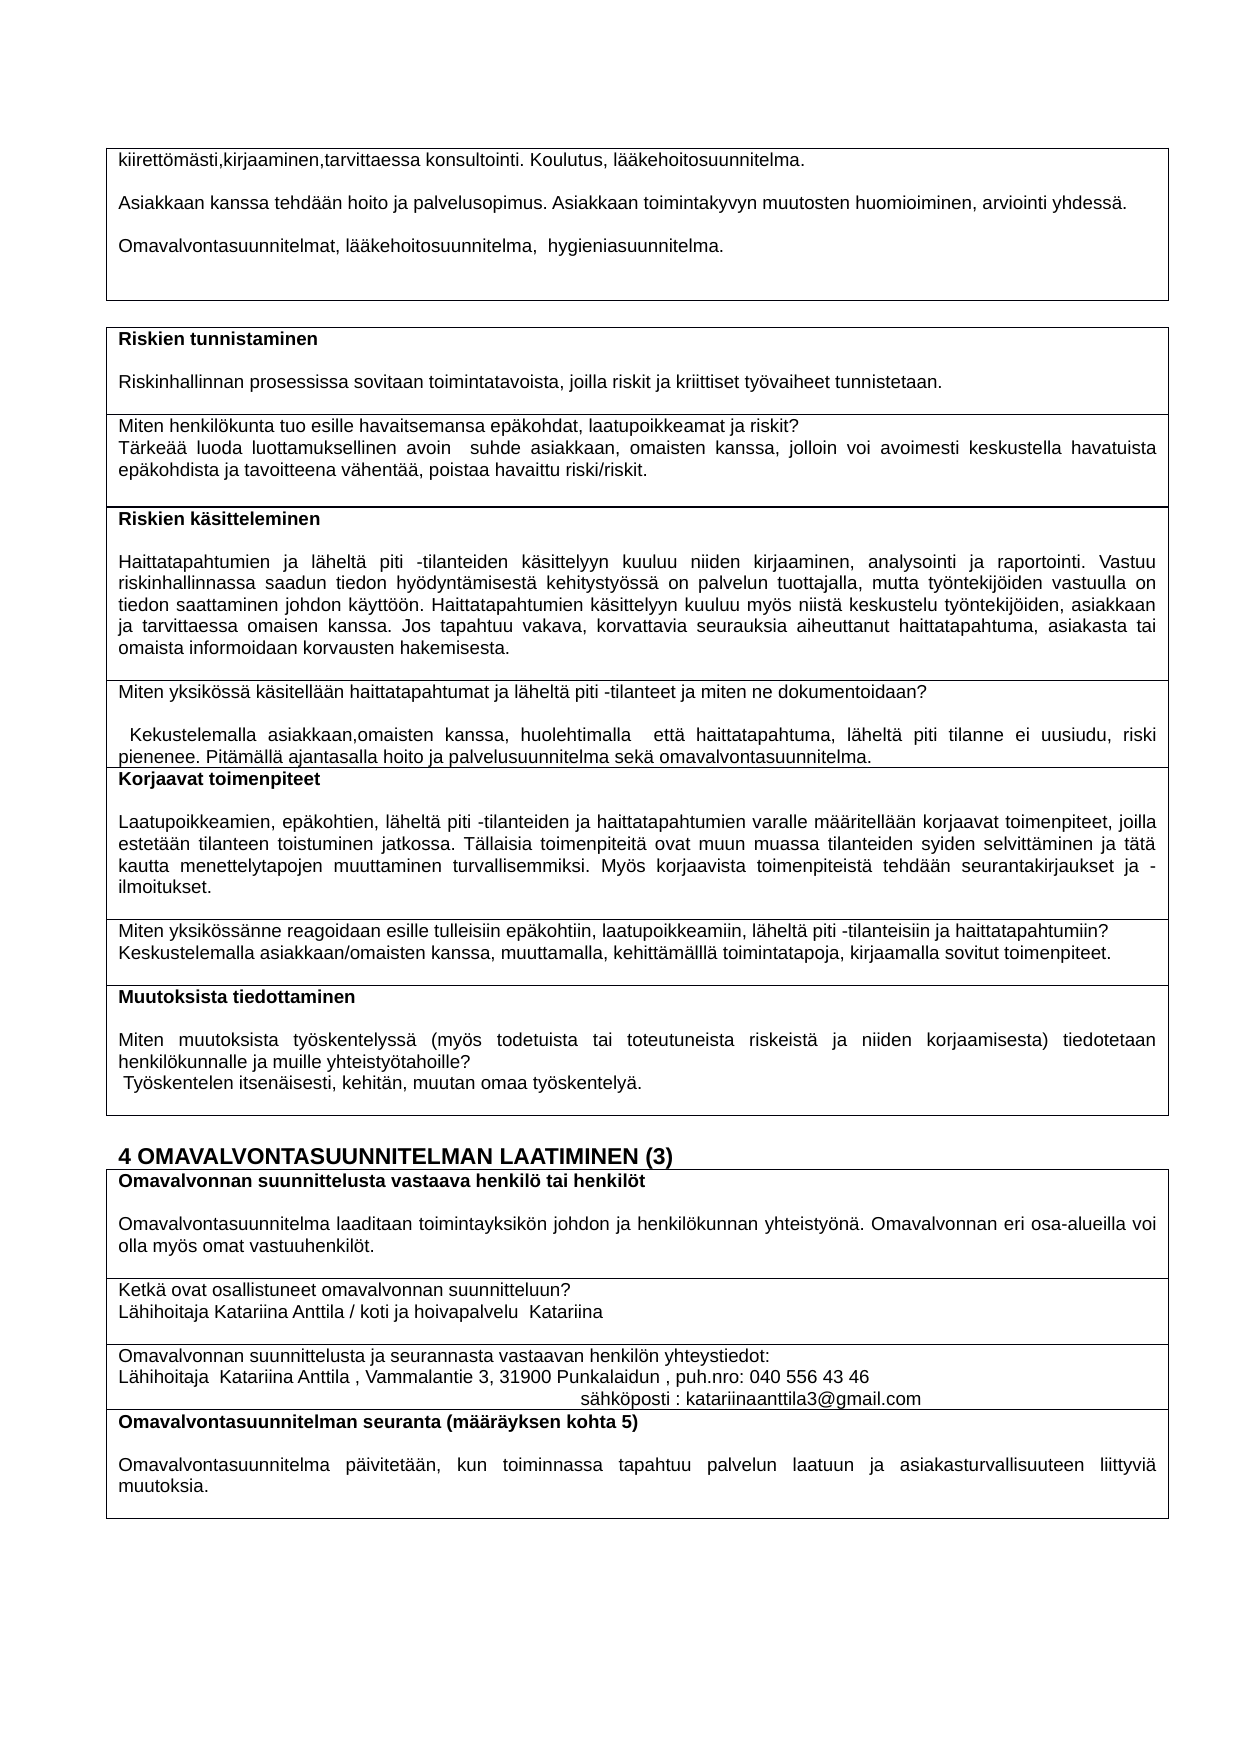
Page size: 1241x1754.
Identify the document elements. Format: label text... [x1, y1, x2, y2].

subtitle 4 OMAVALVONTASUUNNITELMAN LAATIMINEN (3) [118, 1143, 1122, 1169]
table_cell Omavalvontasuunnitelman seuranta (määräyksen kohta 5) Omavalvontasuunnitelma päivitetään, kun toiminnassa tapahtuu palvelun laatuun ja asiakasturvallisuuteen liittyviä muutoksia. [107, 1410, 1168, 1518]
table_cell Miten yksikössä käsitellään haittatapahtumat ja läheltä piti -tilanteet ja miten ne dokumentoidaan? Kekustelemalla asiakkaan,omaisten kanssa, huolehtimalla että haittatapahtuma, läheltä piti tilanne ei uusiudu, riski pienenee. Pitämällä ajantasalla hoito ja palvelusuunnitelma sekä omavalvontasuunnitelma. [107, 681, 1168, 767]
table_cell Korjaavat toimenpiteet Laatupoikkeamien, epäkohtien, läheltä piti -tilanteiden ja haittatapahtumien varalle määritellään korjaavat toimenpiteet, joilla estetään tilanteen toistuminen jatkossa. Tällaisia toimenpiteitä ovat muun muassa tilanteiden syiden selvittäminen ja tätä kautta menettelytapojen muuttaminen turvallisemmiksi. Myös korjaavista toimenpiteistä tehdään seurantakirjaukset ja -ilmoitukset. [107, 768, 1168, 919]
table_cell Riskien käsitteleminen Haittatapahtumien ja läheltä piti -tilanteiden käsittelyyn kuuluu niiden kirjaaminen, analysointi ja raportointi. Vastuu riskinhallinnassa saadun tiedon hyödyntämisestä kehitystyössä on palvelun tuottajalla, mutta työntekijöiden vastuulla on tiedon saattaminen johdon käyttöön. Haittatapahtumien käsittelyyn kuuluu myös niistä keskustelu työntekijöiden, asiakkaan ja tarvittaessa omaisen kanssa. Jos tapahtuu vakava, korvattavia seurauksia aiheuttanut haittatapahtuma, asiakasta tai omaista informoidaan korvausten hakemisesta. [107, 508, 1168, 680]
table_cell kiirettömästi,kirjaaminen,tarvittaessa konsultointi. Koulutus, lääkehoitosuunnitelma. Asiakkaan kanssa tehdään hoito ja palvelusopimus. Asiakkaan toimintakyvyn muutosten huomioiminen, arviointi yhdessä. Omavalvontasuunnitelmat, lääkehoitosuunnitelma, hygieniasuunnitelma. [107, 149, 1168, 299]
table_cell Omavalvonnan suunnittelusta ja seurannasta vastaavan henkilön yhteystiedot: Lähihoitaja Katariina Anttila , Vammalantie 3, 31900 Punkalaidun , puh.nro: 040 556 43 46 sähköposti : katariinaanttila3@gmail.com [107, 1345, 1168, 1409]
table_cell Miten yksikössänne reagoidaan esille tulleisiin epäkohtiin, laatupoikkeamiin, läheltä piti -tilanteisiin ja haittatapahtumiin? Keskustelemalla asiakkaan/omaisten kanssa, muuttamalla, kehittämälllä toimintatapoja, kirjaamalla sovitut toimenpiteet. [107, 920, 1168, 985]
table_cell Muutoksista tiedottaminen Miten muutoksista työskentelyssä (myös todetuista tai toteutuneista riskeistä ja niiden korjaamisesta) tiedotetaan henkilökunnalle ja muille yhteistyötahoille? Työskentelen itsenäisesti, kehitän, muutan omaa työskentelyä. [107, 986, 1168, 1115]
table_header Omavalvonnan suunnittelusta vastaava henkilö tai henkilöt Omavalvontasuunnitelma laaditaan toimintayksikön johdon ja henkilökunnan yhteistyönä. Omavalvonnan eri osa-alueilla voi olla myös omat vastuuhenkilöt. [107, 1170, 1168, 1278]
table_header Riskien tunnistaminen Riskinhallinnan prosessissa sovitaan toimintatavoista, joilla riskit ja kriittiset työvaiheet tunnistetaan. [107, 328, 1168, 414]
table_cell Miten henkilökunta tuo esille havaitsemansa epäkohdat, laatupoikkeamat ja riskit? Tärkeää luoda luottamuksellinen avoin suhde asiakkaan, omaisten kanssa, jolloin voi avoimesti keskustella havatuista epäkohdista ja tavoitteena vähentää, poistaa havaittu riski/riskit. [107, 415, 1168, 506]
table_cell Ketkä ovat osallistuneet omavalvonnan suunnitteluun? Lähihoitaja Katariina Anttila / koti ja hoivapalvelu Katariina [107, 1279, 1168, 1344]
